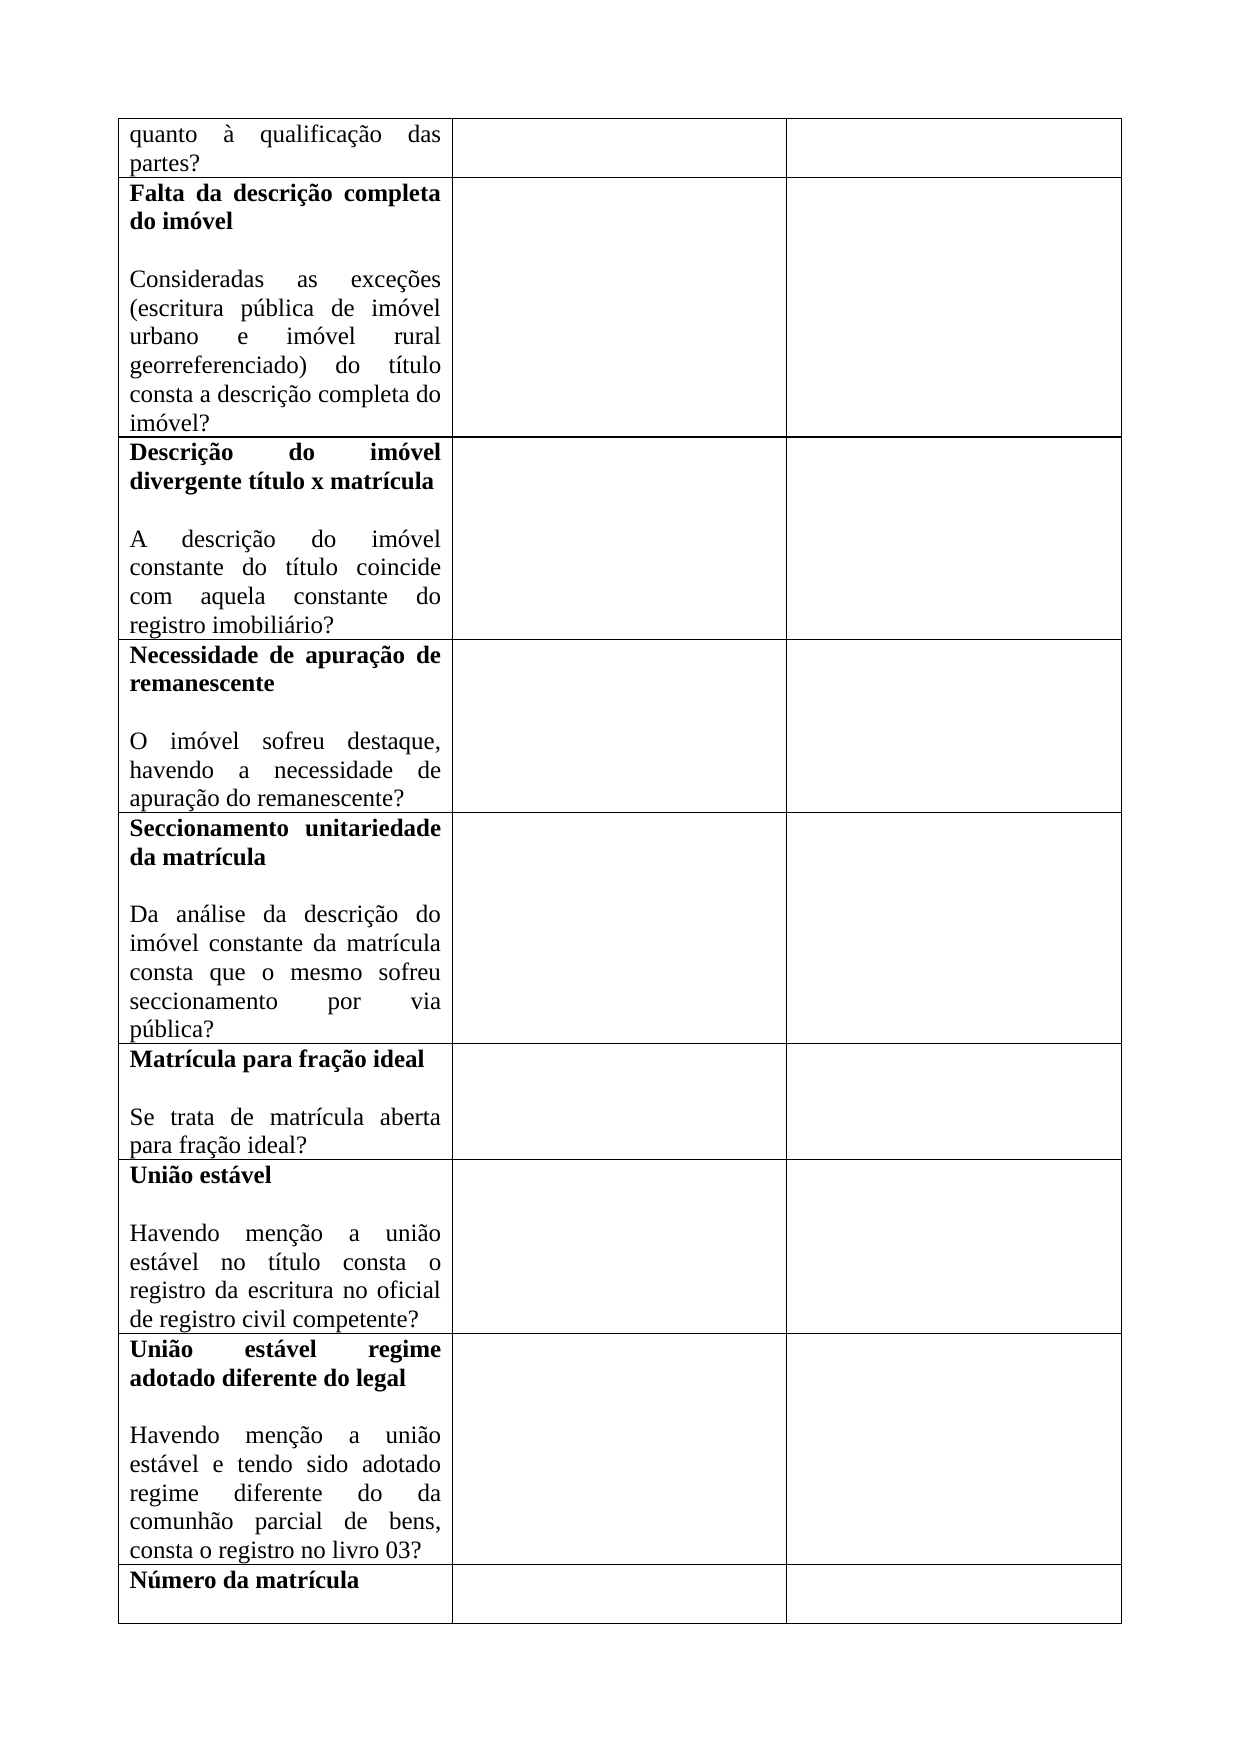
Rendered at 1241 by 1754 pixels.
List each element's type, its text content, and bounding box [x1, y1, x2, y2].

table_cell [787, 813, 1121, 1043]
table_cell Necessidade de apuração de remanescente O imóvel sofreu destaque, havendo a necessidade de apuração do remanescente? [119, 640, 452, 812]
table_cell [787, 1160, 1121, 1333]
table_cell [453, 1044, 786, 1159]
table_cell União estável regime adotado diferente do legal Havendo menção a união estável e tendo sido adotado regime diferente do da comunhão parcial de bens, consta o registro no livro 03? [119, 1334, 452, 1564]
table_cell Matrícula para fração ideal Se trata de matrícula aberta para fração ideal? [119, 1044, 452, 1159]
table_cell [787, 119, 1121, 177]
table_cell [787, 1565, 1121, 1622]
table_cell [787, 640, 1121, 812]
table_cell Seccionamento unitariedade da matrícula Da análise da descrição do imóvel constante da matrícula consta que o mesmo sofreu seccionamento por via pública? [119, 813, 452, 1043]
table_cell [453, 813, 786, 1043]
table_cell Falta da descrição completa do imóvel Consideradas as exceções (escritura pública de imóvel urbano e imóvel rural georreferenciado) do título consta a descrição completa do imóvel? [119, 178, 452, 436]
table_cell [453, 640, 786, 812]
table_cell [453, 1565, 786, 1622]
table_cell [787, 1334, 1121, 1564]
table_cell [787, 178, 1121, 436]
table_cell União estável Havendo menção a união estável no título consta o registro da escritura no oficial de registro civil competente? [119, 1160, 452, 1333]
table_cell [787, 1044, 1121, 1159]
table_cell [453, 1334, 786, 1564]
table_cell [453, 1160, 786, 1333]
table_cell Descrição do imóvel divergente título x matrícula A descrição do imóvel constante do título coincide com aquela constante do registro imobiliário? [119, 438, 452, 639]
table_cell Número da matrícula [119, 1565, 452, 1622]
table_cell [453, 119, 786, 177]
table_cell [453, 178, 786, 436]
table_cell [787, 438, 1121, 639]
table_cell [453, 438, 786, 639]
table_cell quanto à qualificação das partes? [119, 119, 452, 177]
